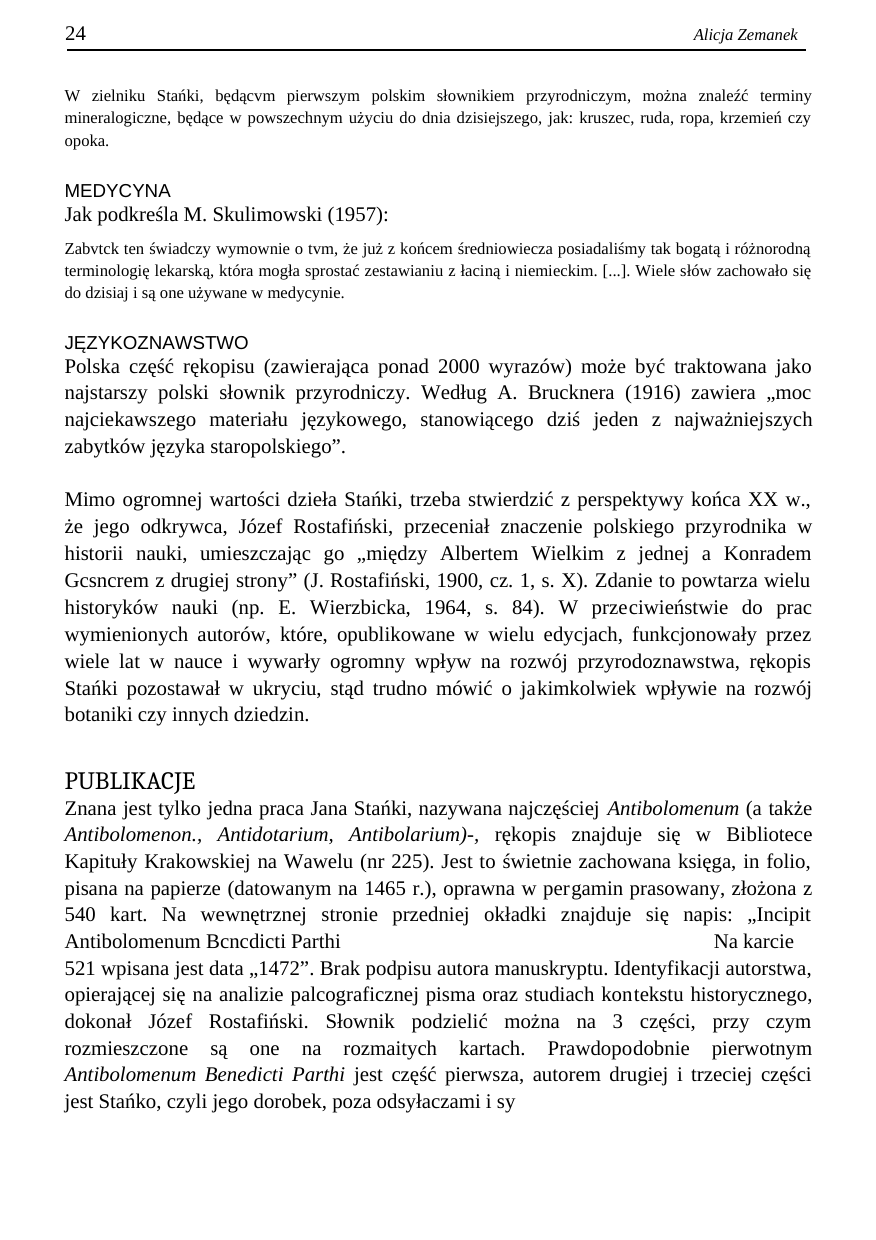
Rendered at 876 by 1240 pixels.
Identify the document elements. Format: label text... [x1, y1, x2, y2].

text MEDYCYNA [64, 180, 812, 202]
subtitle PUBLIKACJE [64, 767, 812, 795]
text Polska część rękopisu (zawierająca ponad 2000 wyrazów) może być traktowana jako najstarszy polski słownik przyrodniczy. Według A. Brucknera (1916) zawiera „moc najciekawszego materiału językowego, stanowiącego dziś jeden z najważniej­szych zabytków języka staropolskiego”. [64, 353, 812, 458]
text JĘZYKOZNAWSTWO [64, 332, 812, 353]
text Alicja Zemanek [693, 24, 809, 43]
text W zielniku Stańki, będącvm pierwszym polskim słownikiem przyrodniczym, można znaleźć terminy mineralogiczne, będące w powszechnym użyciu do dnia dzisiejszego, jak: kruszec, ruda, ropa, krzemień czy opoka. [64, 85, 812, 150]
text 521 wpisana jest data „1472”. Brak podpisu autora manuskryptu. Identyfikacji autorstwa, opierającej się na analizie palcograficznej pisma oraz studiach kon­tekstu historycznego, dokonał Józef Rostafiński. Słownik podzielić można na 3 części, przy czym rozmieszczone są one na rozmaitych kartach. Prawdopo­dobnie pierwotnym Antibolomenum Benedicti Parthi jest część pierwsza, autorem drugiej i trzeciej części jest Stańko, czyli jego dorobek, poza odsyłaczami i sy­ [64, 955, 812, 1113]
text 24 [65, 21, 94, 45]
text Mimo ogromnej wartości dzieła Stańki, trzeba stwierdzić z perspektywy końca XX w., że jego odkrywca, Józef Rostafiński, przeceniał znaczenie polskiego przy­rodnika w historii nauki, umieszczając go „między Albertem Wielkim z jednej a Konradem Gcsncrem z drugiej strony” (J. Rostafiński, 1900, cz. 1, s. X). Zdanie to powtarza wielu historyków nauki (np. E. Wierzbicka, 1964, s. 84). W prze­ciwieństwie do prac wymienionych autorów, które, opublikowane w wielu edycjach, funkcjonowały przez wiele lat w nauce i wywarły ogromny wpływ na rozwój przyrodoznawstwa, rękopis Stańki pozostawał w ukryciu, stąd trudno mówić o ja­kimkolwiek wpływie na rozwój botaniki czy innych dziedzin. [64, 487, 812, 726]
text Jak podkreśla M. Skulimowski (1957): [64, 202, 812, 226]
text Znana jest tylko jedna praca Jana Stańki, nazywana najczęściej Antibolomenum (a także Antibolomenon., Antidotarium, Antibolarium)-, rękopis znajduje się w Bi­bliotece Kapituły Krakowskiej na Wawelu (nr 225). Jest to świetnie zachowana księga, in folio, pisana na papierze (datowanym na 1465 r.), oprawna w per­gamin prasowany, złożona z 540 kart. Na wewnętrznej stronie przedniej okładki znajduje się napis: „Incipit Antibolomenum Bcncdicti Parthi Na karcie [64, 795, 812, 953]
text Zabvtck ten świadczy wymownie o tvm, że już z końcem średniowiecza posiadaliśmy tak bogatą i różnorodną terminologię lekarską, która mogła sprostać zestawianiu z łaciną i niemieckim. [...]. Wiele słów zachowało się do dzisiaj i są one używane w medycynie. [64, 239, 812, 302]
